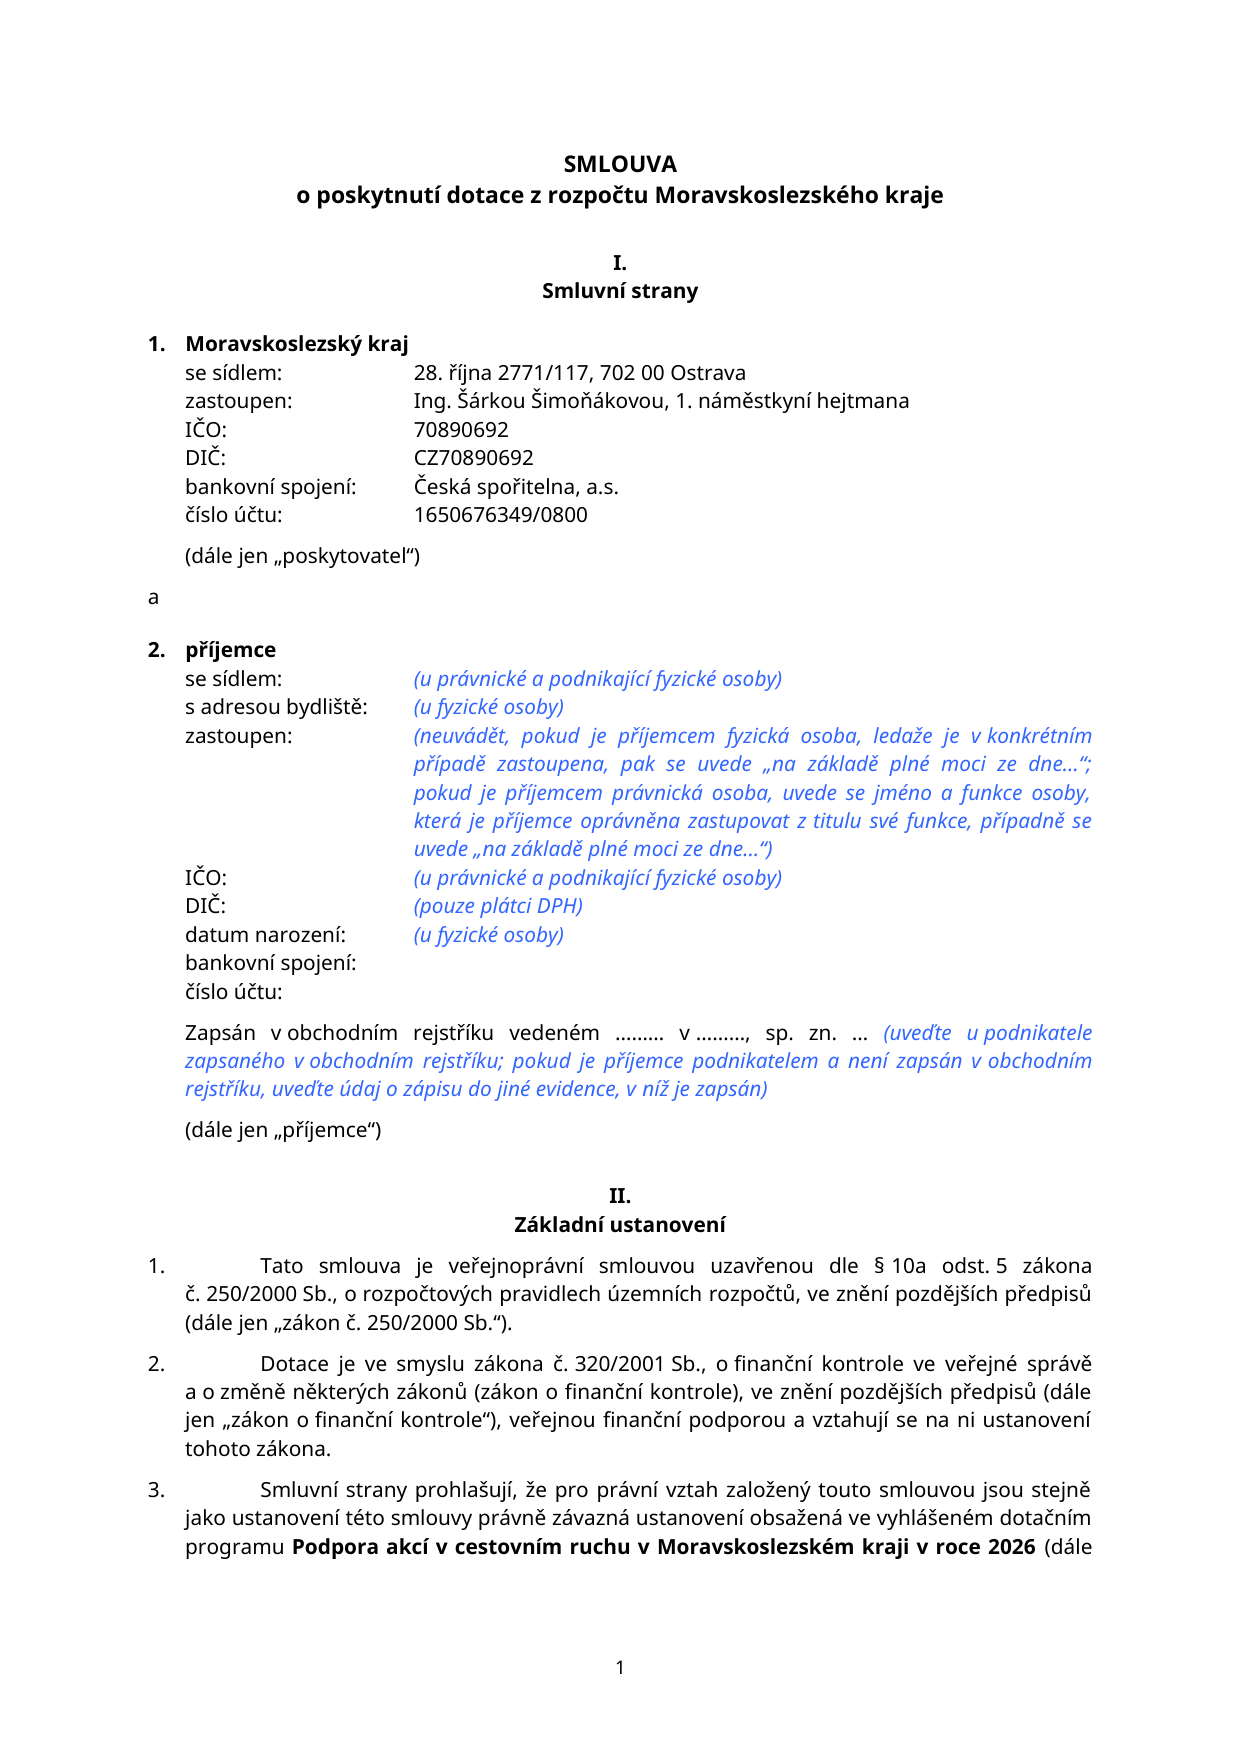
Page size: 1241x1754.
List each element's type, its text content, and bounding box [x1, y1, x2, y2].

list Smluvní strany prohlašují, že pro právní vztah založený touto smlouvou jsou stejně jako ustanovení této smlouvy právně závazná ustanovení obsažená ve vyhlášeném dotačním programu Podpora akcí v cestovním ruchu v Moravskoslezském kraji v roce 2026 (dále [148, 1475, 1092, 1560]
text číslo účtu: 1650676349/0800 [185, 500, 1092, 529]
text Zapsán v obchodním rejstříku vedeném ……… v ………, sp. zn. … (uveďte u podnikatele zapsaného v obchodním rejstříku; pokud je příjemce podnikatelem a není zapsán v obchodním rejstříku, uveďte údaj o zápisu do jiné evidence, v níž je zapsán) [185, 1018, 1092, 1103]
subtitle SMLOUVA o poskytnutí dotace z rozpočtu Moravskoslezského kraje [148, 148, 1092, 210]
text se sídlem: 28. října 2771/117, 702 00 Ostrava [185, 358, 1092, 386]
text zastoupen: (neuvádět, pokud je příjemcem fyzická osoba, ledaže je v konkrétním případě zastoupena, pak se uvede „na základě plné moci ze dne…“; pokud je příjemcem právnická osoba, uvede se jméno a funkce osoby, která je příjemce oprávněna zastupovat z titulu své funkce, případně se uvede „na základě plné moci ze dne…“) [185, 721, 1092, 863]
text zastoupen: Ing. Šárkou Šimoňákovou, 1. náměstkyní hejtmana [185, 386, 1092, 415]
text číslo účtu: [185, 977, 1092, 1005]
text datum narození: (u fyzické osoby) [185, 920, 1092, 948]
subtitle Moravskoslezský kraj [148, 329, 1092, 358]
text bankovní spojení: Česká spořitelna, a.s. [185, 472, 1092, 500]
text II. Základní ustanovení [148, 1181, 1092, 1238]
text bankovní spojení: [185, 948, 1092, 977]
list Tato smlouva je veřejnoprávní smlouvou uzavřenou dle § 10a odst. 5 zákona č. 250/2000 Sb., o rozpočtových pravidlech územních rozpočtů, ve znění pozdějších předpisů (dále jen „zákon č. 250/2000 Sb.“). [148, 1251, 1092, 1336]
subtitle příjemce [148, 636, 1092, 664]
text se sídlem: (u právnické a podnikající fyzické osoby) [185, 664, 1092, 692]
text I. Smluvní strany [148, 248, 1092, 304]
text (dále jen „příjemce“) [185, 1116, 1092, 1144]
text (dále jen „poskytovatel“) [185, 541, 1092, 569]
text IČO: 70890692 [185, 415, 1092, 443]
text a [148, 582, 1092, 611]
text IČO: (u právnické a podnikající fyzické osoby) [185, 863, 1092, 891]
text DIČ: CZ70890692 [185, 443, 1092, 472]
text s adresou bydliště: (u fyzické osoby) [185, 692, 1092, 721]
list Dotace je ve smyslu zákona č. 320/2001 Sb., o finanční kontrole ve veřejné správě a o změně některých zákonů (zákon o finanční kontrole), ve znění pozdějších předpisů (dále jen „zákon o finanční kontrole“), veřejnou finanční podporou a vztahují se na ni ustanovení tohoto zákona. [148, 1349, 1092, 1462]
text DIČ: (pouze plátci DPH) [185, 891, 1092, 920]
